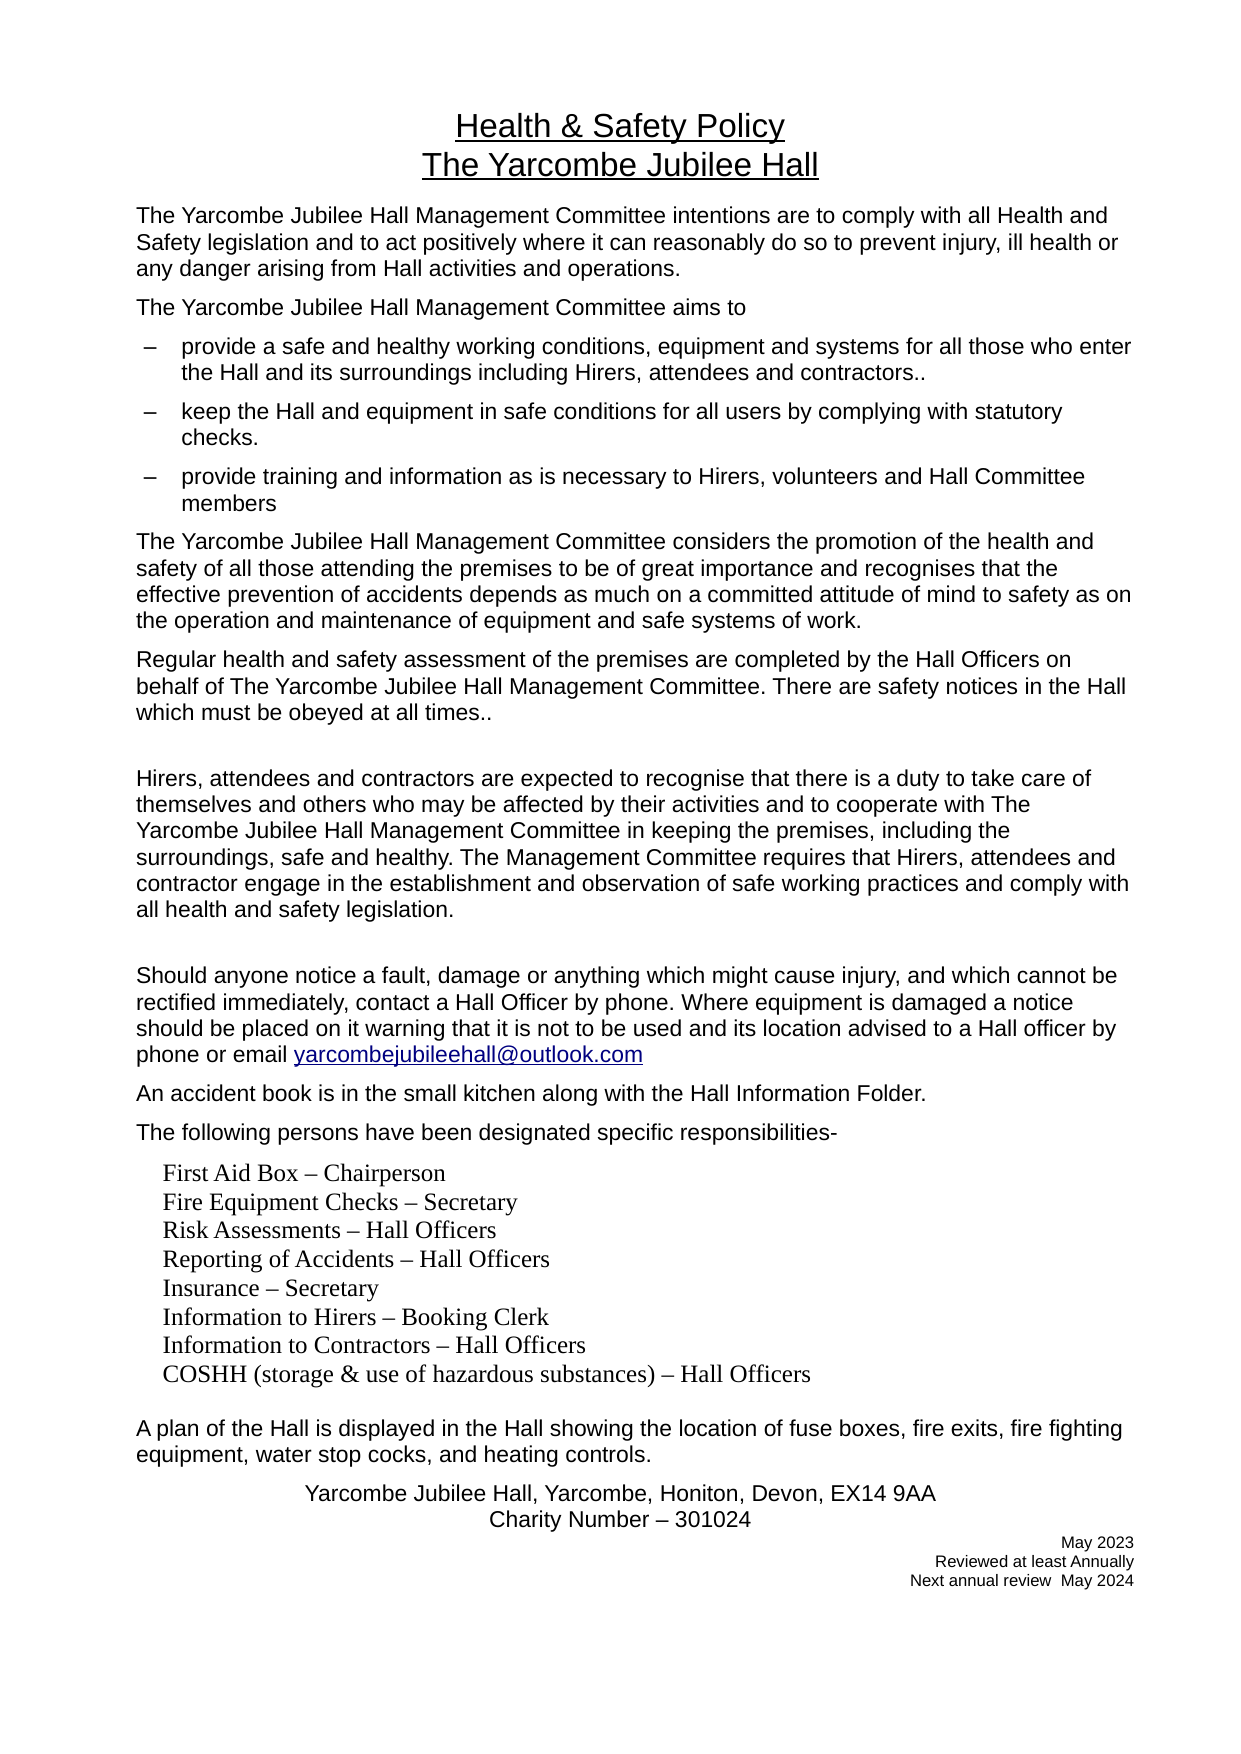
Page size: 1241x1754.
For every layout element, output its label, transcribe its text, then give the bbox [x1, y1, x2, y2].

text Health & Safety Policy [106, 106, 1134, 145]
text Fire Equipment Checks – Secretary [106, 1187, 1134, 1215]
text Charity Number – 301024 [106, 1506, 1134, 1533]
text Insurance – Secretary [106, 1273, 1134, 1302]
text The Yarcombe Jubilee Hall [106, 145, 1134, 183]
text Next annual review May 2024 [106, 1571, 1134, 1590]
text A plan of the Hall is displayed in the Hall showing the location of fuse boxes, fire exits, fire fighting equipment, water stop cocks, and heating controls. [136, 1415, 1134, 1467]
list provide training and information as is necessary to Hirers, volunteers and Hall Committee members [144, 463, 1134, 516]
text Hirers, attendees and contractors are expected to recognise that there is a duty to take care of themselves and others who may be affected by their activities and to cooperate with The Yarcombe Jubilee Hall Management Committee in keeping the premises, including the surroundings, safe and healthy. The Management Committee requires that Hirers, attendees and contractor engage in the establishment and observation of safe working practices and comply with all health and safety legislation. [136, 765, 1134, 923]
text Risk Assessments – Hall Officers [106, 1215, 1134, 1244]
text Yarcombe Jubilee Hall, Yarcombe, Honiton, Devon, EX14 9AA [106, 1480, 1134, 1506]
text First Aid Box – Chairperson [106, 1158, 1134, 1187]
text Information to Contractors – Hall Officers [106, 1330, 1134, 1359]
text Regular health and safety assessment of the premises are completed by the Hall Officers on behalf of The Yarcombe Jubilee Hall Management Committee. There are safety notices in the Hall which must be obeyed at all times.. [136, 646, 1134, 725]
text May 2023 [106, 1533, 1134, 1552]
list provide a safe and healthy working conditions, equipment and systems for all those who enter the Hall and its surroundings including Hirers, attendees and contractors.. [144, 333, 1134, 385]
text The following persons have been designated specific responsibilities- [136, 1119, 1134, 1145]
text Should anyone notice a fault, damage or anything which might cause injury, and which cannot be rectified immediately, contact a Hall Officer by phone. Where equipment is damaged a notice should be placed on it warning that it is not to be used and its location advised to a Hall officer by phone or email yarcombejubileehall@outlook.com [136, 962, 1134, 1068]
list keep the Hall and equipment in safe conditions for all users by complying with statutory checks. [144, 398, 1134, 451]
text Information to Hirers – Booking Clerk [106, 1302, 1134, 1330]
text Reviewed at least Annually [106, 1552, 1134, 1571]
text An accident book is in the small kitchen along with the Hall Information Folder. [136, 1080, 1134, 1106]
text The Yarcombe Jubilee Hall Management Committee considers the promotion of the health and safety of all those attending the premises to be of great importance and recognises that the effective prevention of accidents depends as much on a committed attitude of mind to safety as on the operation and maintenance of equipment and safe systems of work. [136, 528, 1134, 634]
text Reporting of Accidents – Hall Officers [106, 1244, 1134, 1273]
text The Yarcombe Jubilee Hall Management Committee aims to [136, 294, 1134, 320]
text COSHH (storage & use of hazardous substances) – Hall Officers [106, 1359, 1134, 1388]
text The Yarcombe Jubilee Hall Management Committee intentions are to comply with all Health and Safety legislation and to act positively where it can reasonably do so to prevent injury, ill health or any danger arising from Hall activities and operations. [136, 202, 1134, 281]
